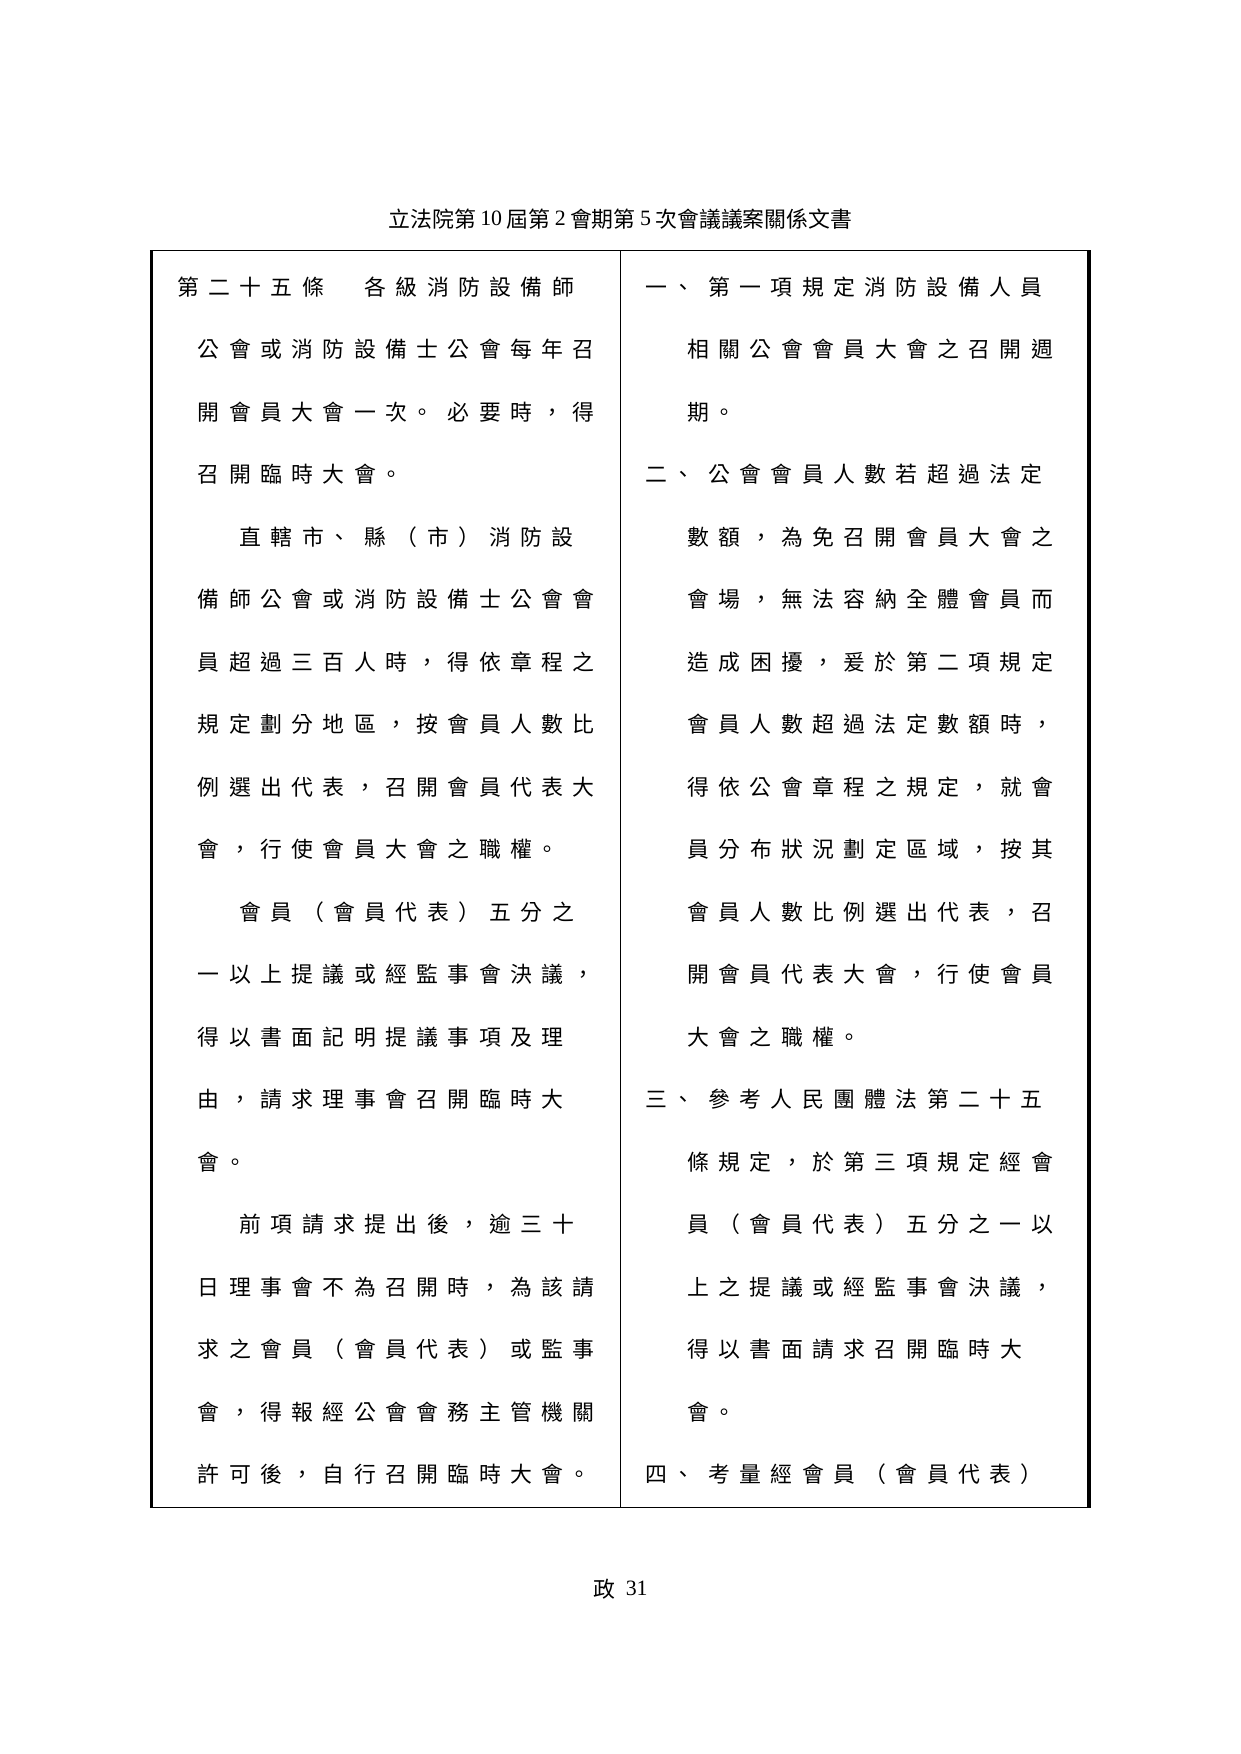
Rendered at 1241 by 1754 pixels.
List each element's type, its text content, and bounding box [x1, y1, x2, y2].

table_cell 一、第一項規定消防設備人員相關公會會員大會之召開週期。 二、公會會員人數若超過法定數額，為免召開會員大會之會場，無法容納全體會員而造成困擾，爰於第二項規定會員人數超過法定數額時，得依公會章程之規定，就會員分布狀況劃定區域，按其會員人數比例選出代表，召開會員代表大會，行使會員大會之職權。 三、參考人民團體法第二十五條規定，於第三項規定經會員（會員代表）五分之一以上之提議或經監事會決議，得以書面請求召開臨時大會。 四、考量經會員（會員代表） [621, 251, 1087, 1507]
table_cell 第二十五條 各級消防設備師公會或消防設備士公會每年召開會員大會一次。必要時，得召開臨時大會。 直轄市、縣（市）消防設備師公會或消防設備士公會會員超過三百人時，得依章程之規定劃分地區，按會員人數比例選出代表，召開會員代表大會，行使會員大會之職權。 會員（會員代表）五分之一以上提議或經監事會決議，得以書面記明提議事項及理由，請求理事會召開臨時大會。 前項請求提出後，逾三十日理事會不為召開時，為該請求之會員（會員代表）或監事會，得報經公會會務主管機關許可後，自行召開臨時大會。 [153, 251, 620, 1507]
